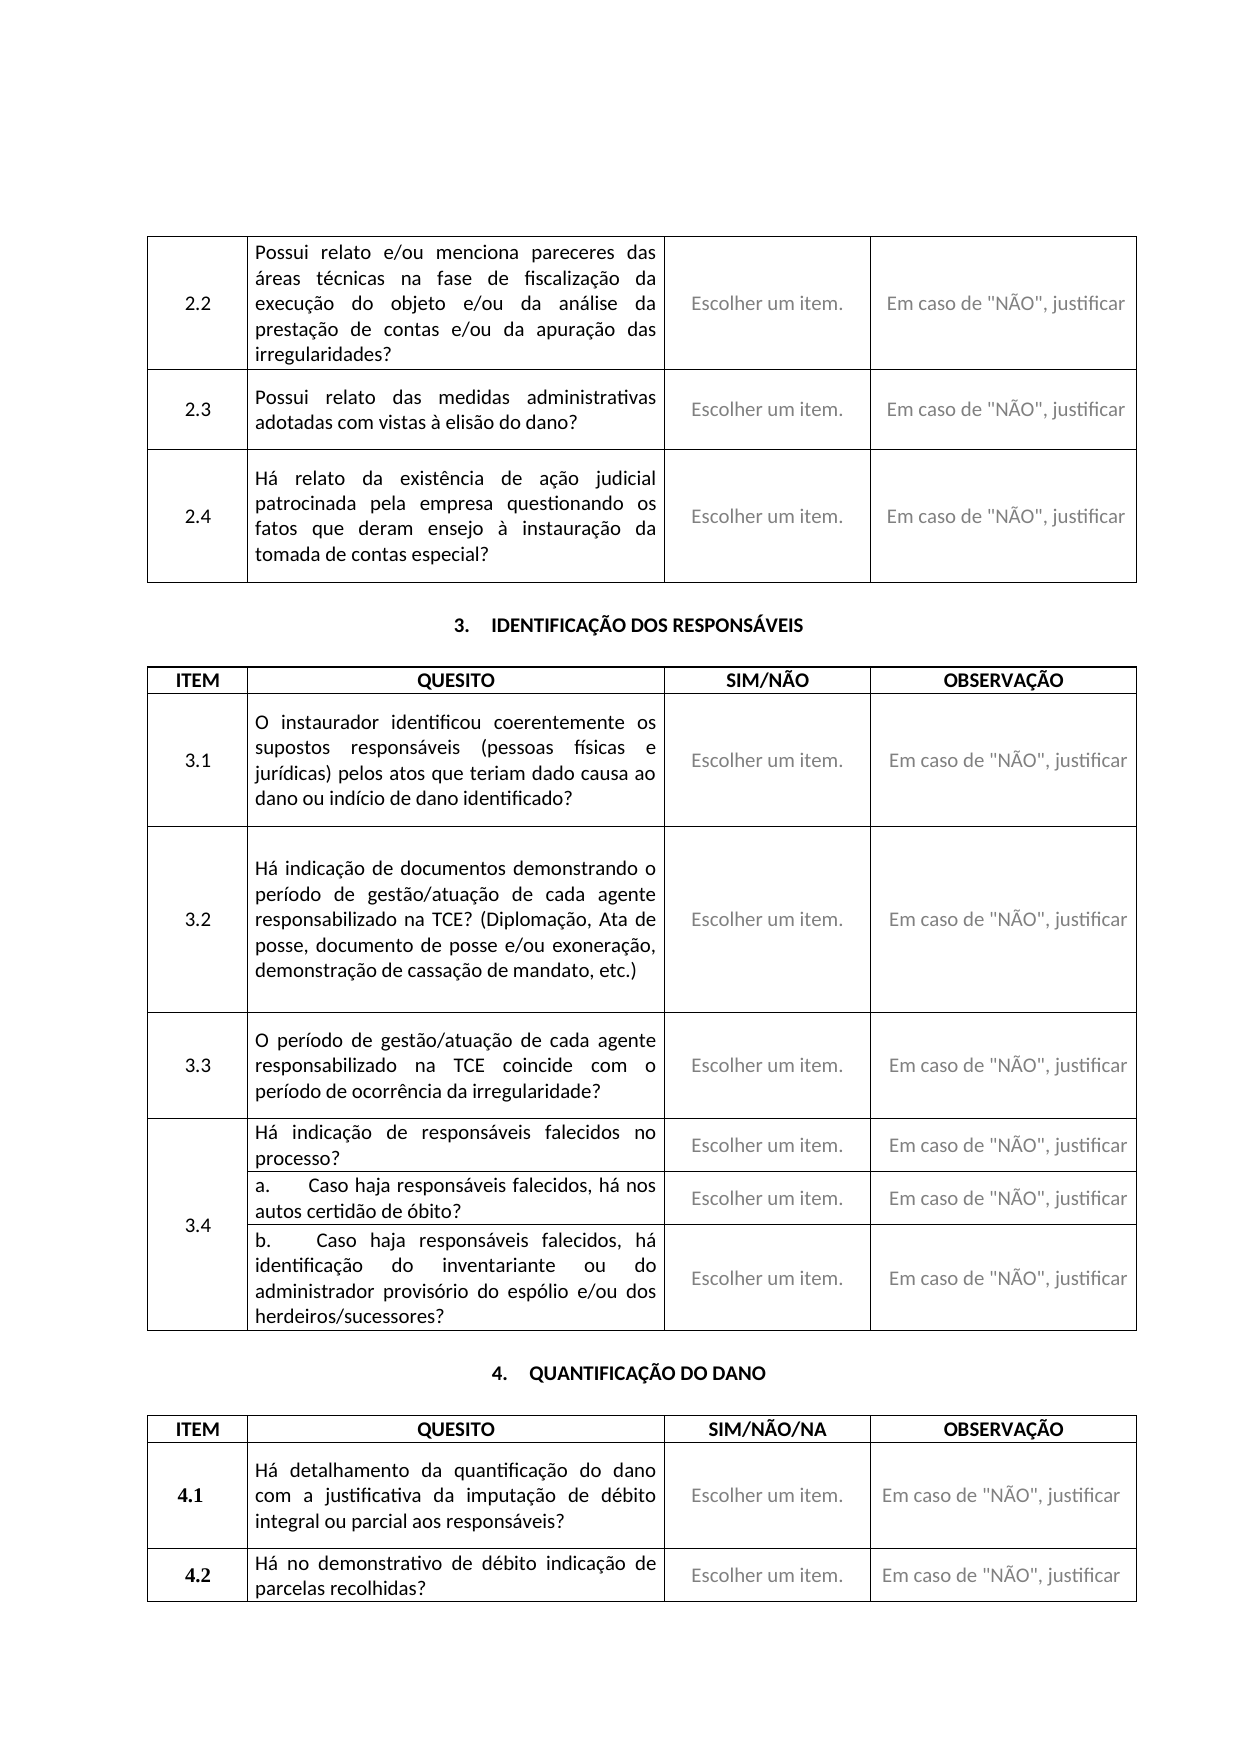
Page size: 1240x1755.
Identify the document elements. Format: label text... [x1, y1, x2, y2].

table_cell 3.2 [148, 827, 247, 1012]
table_cell Escolher um item. [665, 370, 870, 449]
table_cell O período de gestão/atuação de cada agente responsabilizado na TCE coincide com o período de ocorrência da irregularidade? [248, 1013, 664, 1118]
table_cell Possui relato e/ou menciona pareceres das áreas técnicas na fase de fiscalização da execução do objeto e/ou da análise da prestação de contas e/ou da apuração das irregularidades? [248, 237, 664, 369]
list IDENTIFICAÇÃO DOS RESPONSÁVEIS [148, 612, 1110, 637]
table_cell O instaurador identificou coerentemente os supostos responsáveis (pessoas físicas e jurídicas) pelos atos que teriam dado causa ao dano ou indício de dano identificado? [248, 694, 664, 826]
table_cell Escolher um item. [665, 1443, 870, 1548]
table_cell Escolher um item. [665, 694, 870, 826]
table_cell Em caso de "NÃO", justificar [871, 694, 1136, 826]
table_header ITEM [148, 1416, 247, 1442]
table_cell Escolher um item. [665, 1119, 870, 1171]
table_cell b. Caso haja responsáveis falecidos, há identificação do inventariante ou do administrador provisório do espólio e/ou dos herdeiros/sucessores? [248, 1225, 664, 1330]
table_cell Em caso de "NÃO", justificar [871, 1119, 1136, 1171]
table_cell Em caso de "NÃO", justificar [871, 1443, 1136, 1548]
table_header SIM/NÃO/NA [665, 1416, 870, 1442]
table_cell Há indicação de responsáveis falecidos no processo? [248, 1119, 664, 1171]
table_cell Há detalhamento da quantificação do dano com a justificativa da imputação de débito integral ou parcial aos responsáveis? [248, 1443, 664, 1548]
table_cell Há no demonstrativo de débito indicação de parcelas recolhidas? [248, 1549, 664, 1601]
table_cell Em caso de "NÃO", justificar [871, 1172, 1136, 1224]
table_cell 2.2 [148, 237, 247, 369]
table_header SIM/NÃO [665, 668, 870, 693]
table_cell Escolher um item. [665, 827, 870, 1012]
table_cell 2.3 [148, 370, 247, 449]
table_header OBSERVAÇÃO [871, 1416, 1136, 1442]
table_cell Escolher um item. [665, 237, 870, 369]
table_cell Há indicação de documentos demonstrando o período de gestão/atuação de cada agente responsabilizado na TCE? (Diplomação, Ata de posse, documento de posse e/ou exoneração, demonstração de cassação de mandato, etc.) [248, 827, 664, 1012]
table_cell Em caso de "NÃO", justificar [871, 450, 1136, 582]
table_header OBSERVAÇÃO [871, 668, 1136, 693]
table_cell a. Caso haja responsáveis falecidos, há nos autos certidão de óbito? [248, 1172, 664, 1224]
table_cell Em caso de "NÃO", justificar [871, 1013, 1136, 1118]
table_cell Escolher um item. [665, 450, 870, 582]
table_cell Possui relato das medidas administrativas adotadas com vistas à elisão do dano? [248, 370, 664, 449]
table_cell 3.4 [148, 1119, 247, 1330]
table_cell 3.3 [148, 1013, 247, 1118]
table_cell Escolher um item. [665, 1013, 870, 1118]
table_header QUESITO [248, 1416, 664, 1442]
table_cell 4.2 [148, 1549, 247, 1601]
table_cell Em caso de "NÃO", justificar [871, 1549, 1136, 1601]
table_cell Escolher um item. [665, 1549, 870, 1601]
table_cell Escolher um item. [665, 1225, 870, 1330]
table_cell 3.1 [148, 694, 247, 826]
table_cell 4.1 [148, 1443, 247, 1548]
table_cell Escolher um item. [665, 1172, 870, 1224]
table_header ITEM [148, 668, 247, 693]
table_cell Em caso de "NÃO", justificar [871, 1225, 1136, 1330]
table_cell 2.4 [148, 450, 247, 582]
table_cell Em caso de "NÃO", justificar [871, 827, 1136, 1012]
table_header QUESITO [248, 668, 664, 693]
table_cell Há relato da existência de ação judicial patrocinada pela empresa questionando os fatos que deram ensejo à instauração da tomada de contas especial? [248, 450, 664, 582]
list QUANTIFICAÇÃO DO DANO [148, 1361, 1110, 1386]
table_cell Em caso de "NÃO", justificar [871, 370, 1136, 449]
table_cell Em caso de "NÃO", justificar [871, 237, 1136, 369]
